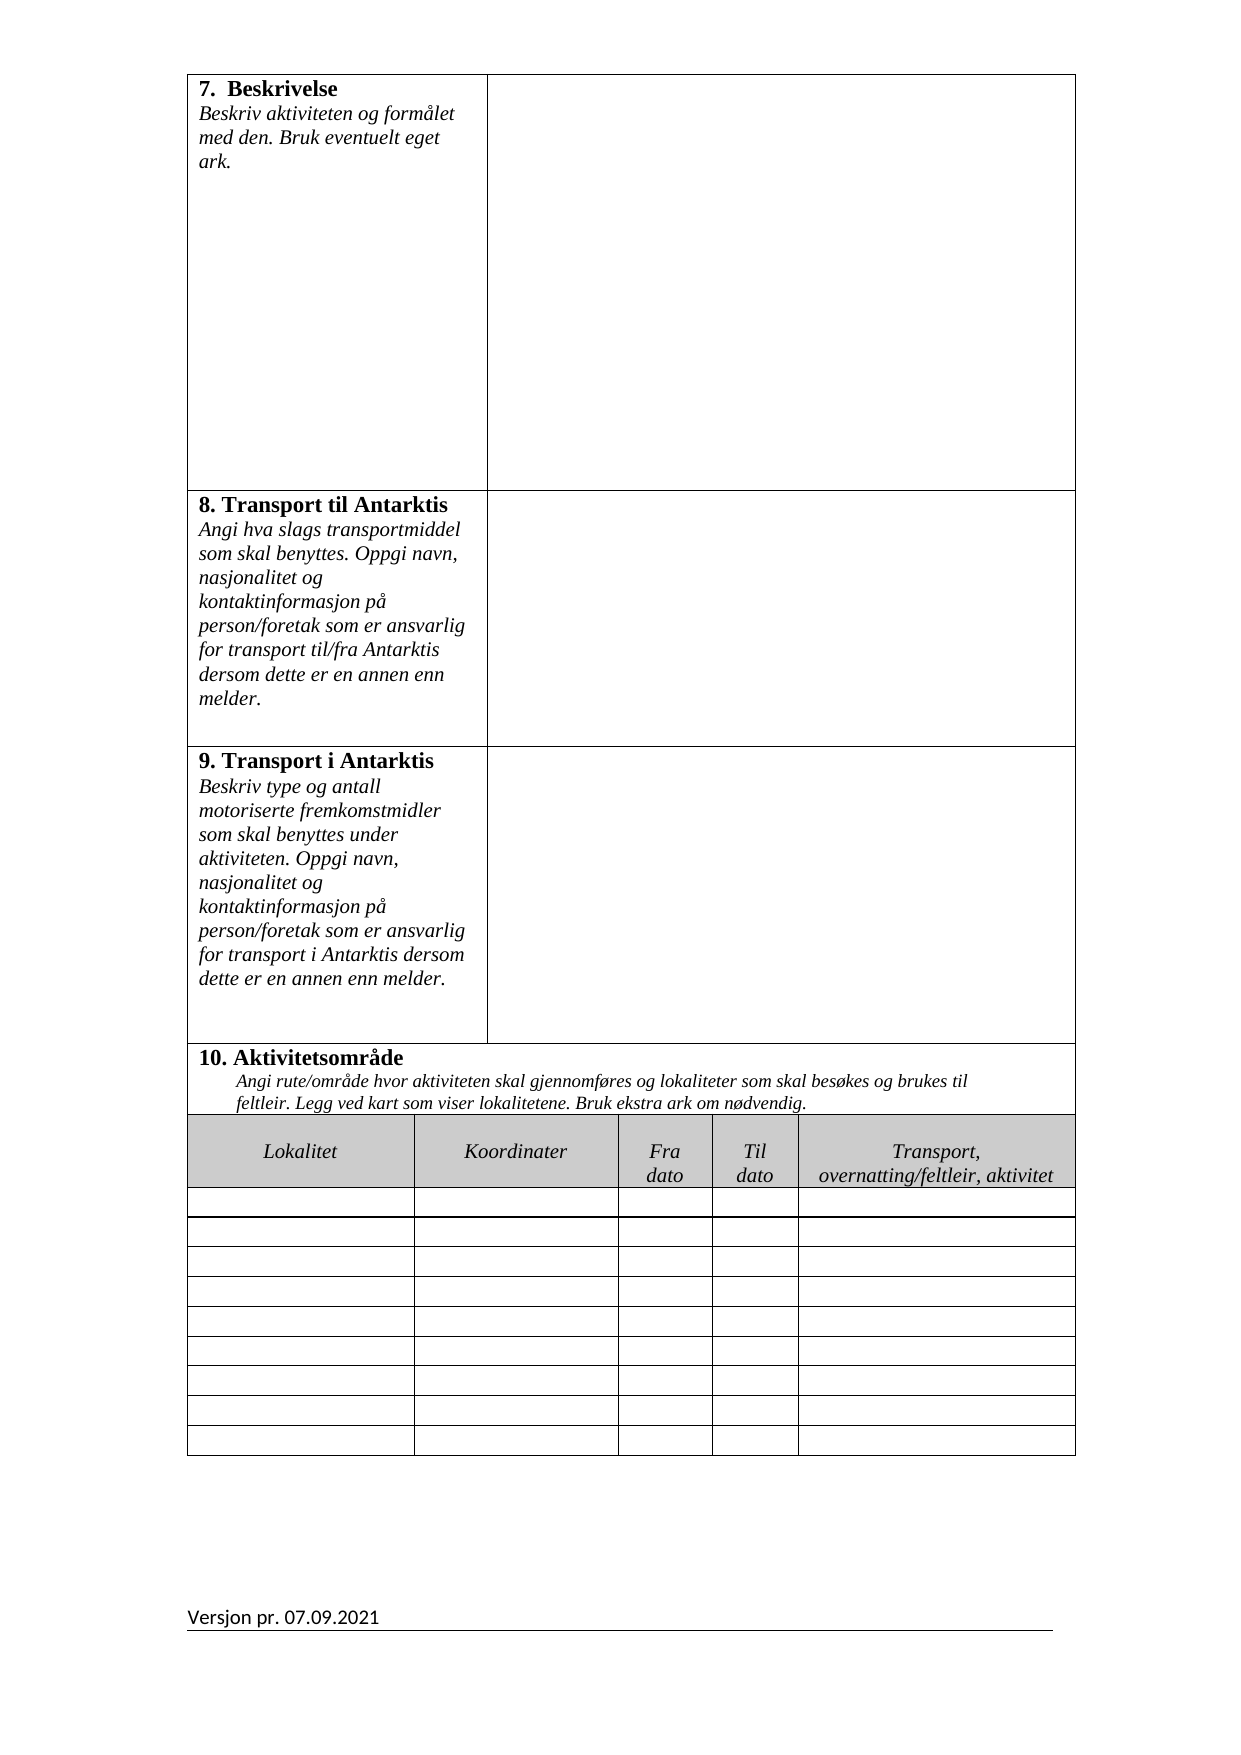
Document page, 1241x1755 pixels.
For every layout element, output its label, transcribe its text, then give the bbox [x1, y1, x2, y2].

table_cell [188, 1426, 414, 1455]
table_cell 8. Transport til Antarktis Angi hva slags transportmiddel som skal benyttes. Oppgi navn, nasjonalitet og kontaktinformasjon på person/foretak som er ansvarlig for transport til/fra Antarktis dersom dette er en annen enn melder. [188, 491, 487, 746]
table_cell [488, 75, 1075, 490]
table_cell [415, 1426, 618, 1455]
table_cell [799, 1366, 1075, 1395]
table_cell [799, 1337, 1075, 1365]
table_cell [188, 1188, 414, 1216]
table_cell [619, 1337, 712, 1365]
table_cell Lokalitet [188, 1115, 414, 1187]
table_cell [415, 1218, 618, 1246]
table_cell [188, 1337, 414, 1365]
table_cell [415, 1247, 618, 1276]
table_cell [619, 1426, 712, 1455]
table_cell [799, 1188, 1075, 1216]
table_cell [713, 1247, 798, 1276]
table_cell [619, 1277, 712, 1306]
table_cell [1002, 1044, 1027, 1113]
table_cell 9. Transport i Antarktis Beskriv type og antall motoriserte fremkomstmidler som skal benyttes under aktiviteten. Oppgi navn, nasjonalitet og kontaktinformasjon på person/foretak som er ansvarlig for transport i Antarktis dersom dette er en annen enn melder. [188, 747, 487, 1043]
table_cell [415, 1337, 618, 1365]
table_cell [188, 1247, 414, 1276]
table_cell [415, 1366, 618, 1395]
table_cell [799, 1247, 1075, 1276]
table_cell 10. Aktivitetsområde Angi rute/område hvor aktiviteten skal gjennomføres og lokaliteter som skal besøkes og brukes til feltleir. Legg ved kart som viser lokalitetene. Bruk ekstra ark om nødvendig. [188, 1044, 1002, 1113]
table_cell [619, 1307, 712, 1336]
table_cell [799, 1426, 1075, 1455]
table_cell [799, 1396, 1075, 1425]
table_cell [713, 1337, 798, 1365]
table_cell [713, 1396, 798, 1425]
table_cell [619, 1188, 712, 1216]
table_cell [713, 1426, 798, 1455]
table_cell [415, 1396, 618, 1425]
table_cell [713, 1366, 798, 1395]
table_cell [415, 1277, 618, 1306]
table_cell Koordinater [415, 1115, 618, 1187]
table_cell [1027, 1044, 1075, 1113]
table_cell [713, 1277, 798, 1306]
table_cell Fra dato [619, 1115, 712, 1187]
table_cell [799, 1277, 1075, 1306]
table_cell [799, 1307, 1075, 1336]
table_cell 7. Beskrivelse Beskriv aktiviteten og formålet med den. Bruk eventuelt eget ark. [188, 75, 487, 490]
table_cell [713, 1218, 798, 1246]
table_cell [188, 1307, 414, 1336]
table_cell [488, 491, 1075, 746]
table_cell [619, 1366, 712, 1395]
table_cell [188, 1366, 414, 1395]
table_cell [713, 1307, 798, 1336]
table_cell [415, 1188, 618, 1216]
table_cell Transport, overnatting/feltleir, aktivitet [799, 1115, 1075, 1187]
table_cell [619, 1396, 712, 1425]
table_cell [619, 1247, 712, 1276]
table_cell [188, 1396, 414, 1425]
table_cell [415, 1307, 618, 1336]
table_cell [488, 747, 1075, 1043]
table_cell [619, 1218, 712, 1246]
table_cell [713, 1188, 798, 1216]
table_cell [188, 1277, 414, 1306]
table_cell [188, 1218, 414, 1246]
table_cell [799, 1218, 1075, 1246]
table_cell Til dato [713, 1115, 798, 1187]
